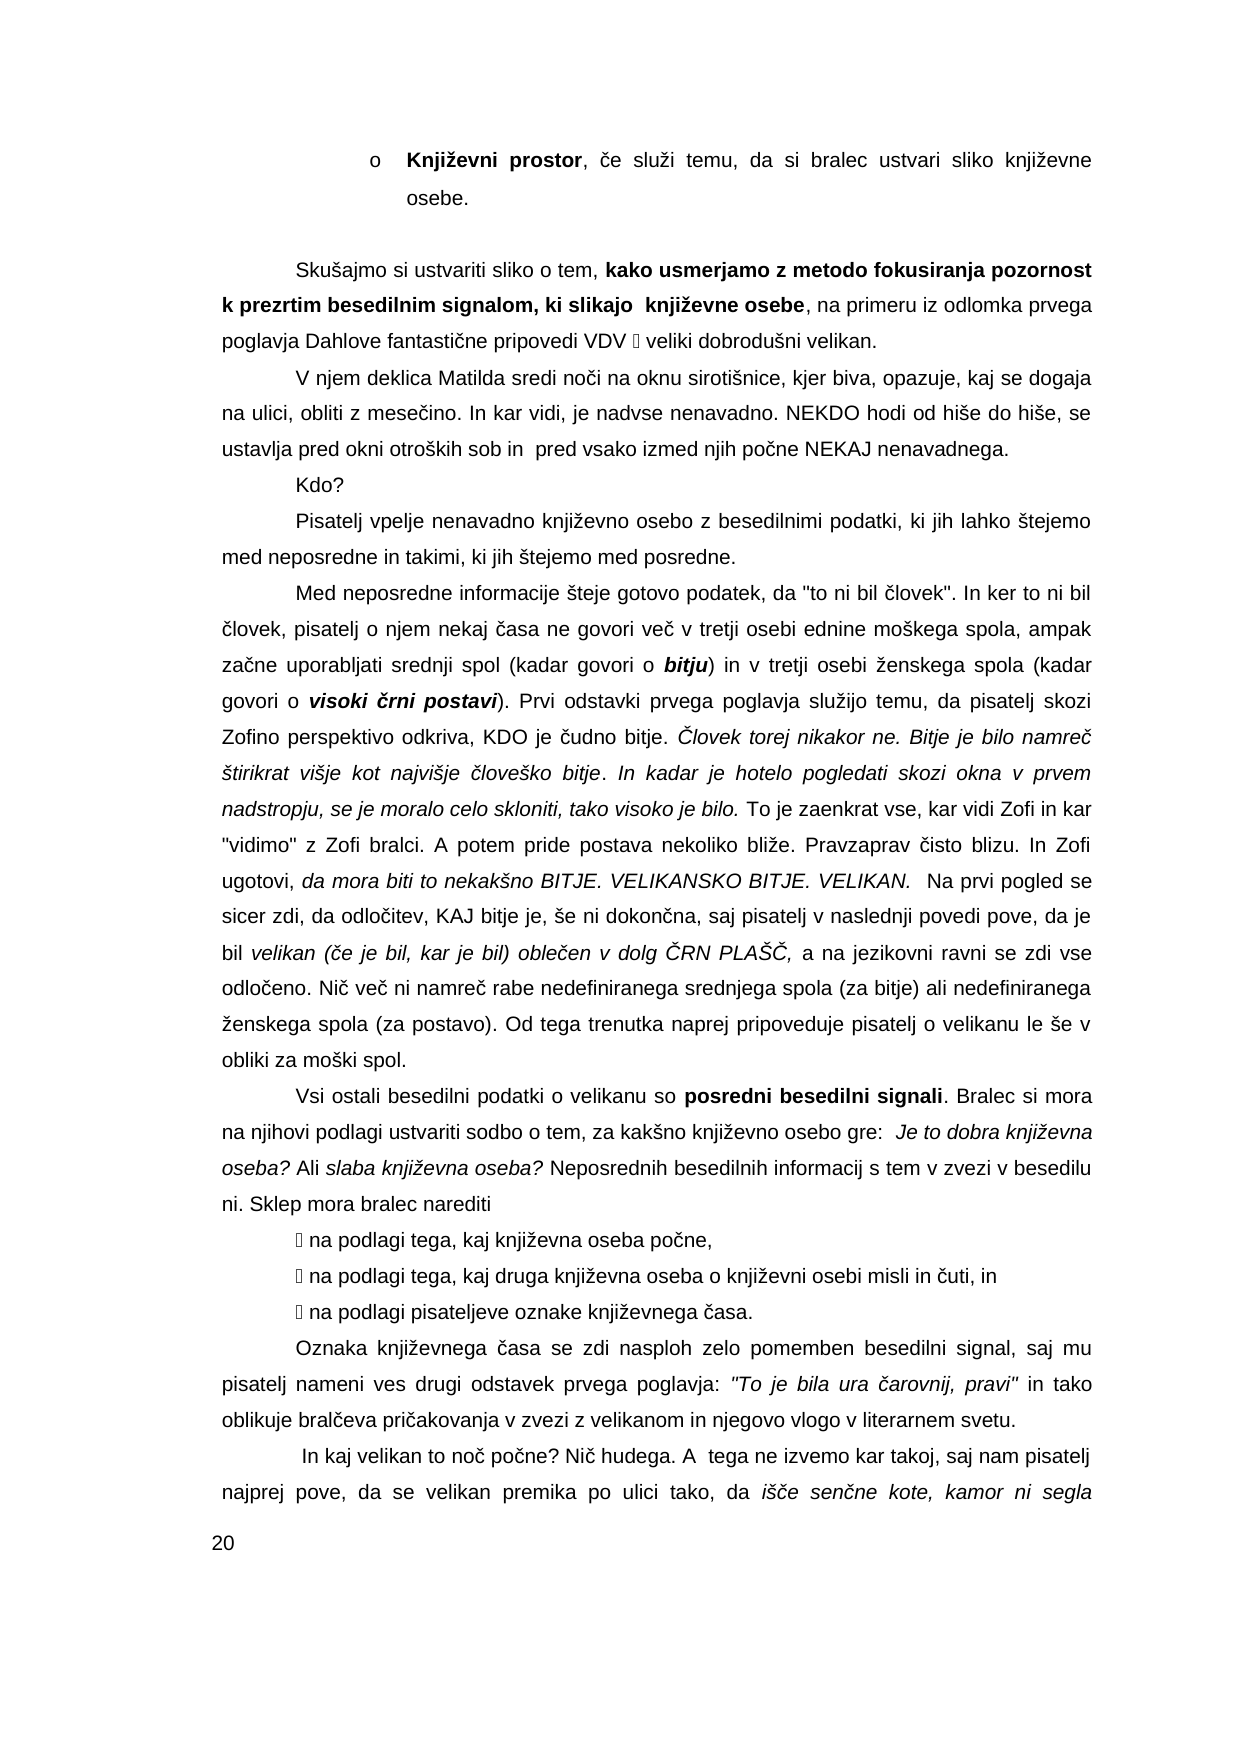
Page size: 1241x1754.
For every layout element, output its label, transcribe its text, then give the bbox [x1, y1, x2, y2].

text Kdo? [222, 473, 1092, 497]
text Vsi ostali besedilni podatki o velikanu so posredni besedilni signali. Bralec si mora na njihovi podlagi ustvariti sodbo o tem, za kakšno književno osebo gre: Je to dobra književna oseba? Ali slaba književna oseba? Neposrednih besedilnih informacij s tem v zvezi v besedilu ni. Sklep mora bralec narediti [222, 1084, 1092, 1216]
list Književni prostor, če služi temu, da si bralec ustvari sliko književne osebe. [369, 148, 1092, 209]
text Med neposredne informacije šteje gotovo podatek, da "to ni bil človek". In ker to ni bil človek, pisatelj o njem nekaj časa ne govori več v tretji osebi ednine moškega spola, ampak začne uporabljati srednji spol (kadar govori o bitju) in v tretji osebi ženskega spola (kadar govori o visoki črni postavi). Prvi odstavki prvega poglavja služijo temu, da pisatelj skozi Zofino perspektivo odkriva, KDO je čudno bitje. Človek torej nikakor ne. Bitje je bilo namreč štirikrat višje kot najvišje človeško bitje. In kadar je hotelo pogledati skozi okna v prvem nadstropju, se je moralo celo skloniti, tako visoko je bilo. To je zaenkrat vse, kar vidi Zofi in kar "vidimo" z Zofi bralci. A potem pride postava nekoliko bliže. Pravzaprav čisto blizu. In Zofi ugotovi, da mora biti to nekakšno BITJE. VELIKANSKO BITJE. VELIKAN. Na prvi pogled se sicer zdi, da odločitev, KAJ bitje je, še ni dokončna, saj pisatelj v naslednji povedi pove, da je bil velikan (če je bil, kar je bil) oblečen v dolg ČRN PLAŠČ, a na jezikovni ravni se zdi vse odločeno. Nič več ni namreč rabe nedefiniranega srednjega spola (za bitje) ali nedefiniranega ženskega spola (za postavo). Od tega trenutka naprej pripoveduje pisatelj o velikanu le še v obliki za moški spol. [222, 581, 1092, 1072]
text  na podlagi pisateljeve oznake književnega časa. [222, 1300, 1092, 1324]
text V njem deklica Matilda sredi noči na oknu sirotišnice, kjer biva, opazuje, kaj se dogaja na ulici, obliti z mesečino. In kar vidi, je nadvse nenavadno. NEKDO hodi od hiše do hiše, se ustavlja pred okni otroških sob in pred vsako izmed njih počne NEKAJ nenavadnega. [222, 365, 1092, 461]
text Skušajmo si ustvariti sliko o tem, kako usmerjamo z metodo fokusiranja pozornost k prezrtim besedilnim signalom, ki slikajo književne osebe, na primeru iz odlomka prvega poglavja Dahlove fantastične pripovedi VDV  veliki dobrodušni velikan. [222, 257, 1092, 353]
text In kaj velikan to noč počne? Nič hudega. A tega ne izvemo kar takoj, saj nam pisatelj najprej pove, da se velikan premika po ulici tako, da išče senčne kote, kamor ni segla [222, 1444, 1092, 1504]
text  na podlagi tega, kaj književna oseba počne, [222, 1228, 1092, 1252]
text Oznaka književnega časa se zdi nasploh zelo pomemben besedilni signal, saj mu pisatelj nameni ves drugi odstavek prvega poglavja: "To je bila ura čarovnij, pravi" in tako oblikuje bralčeva pričakovanja v zvezi z velikanom in njegovo vlogo v literarnem svetu. [222, 1336, 1092, 1432]
text  na podlagi tega, kaj druga književna oseba o književni osebi misli in čuti, in [222, 1264, 1092, 1288]
text Pisatelj vpelje nenavadno književno osebo z besedilnimi podatki, ki jih lahko štejemo med neposredne in takimi, ki jih štejemo med posredne. [222, 509, 1092, 569]
